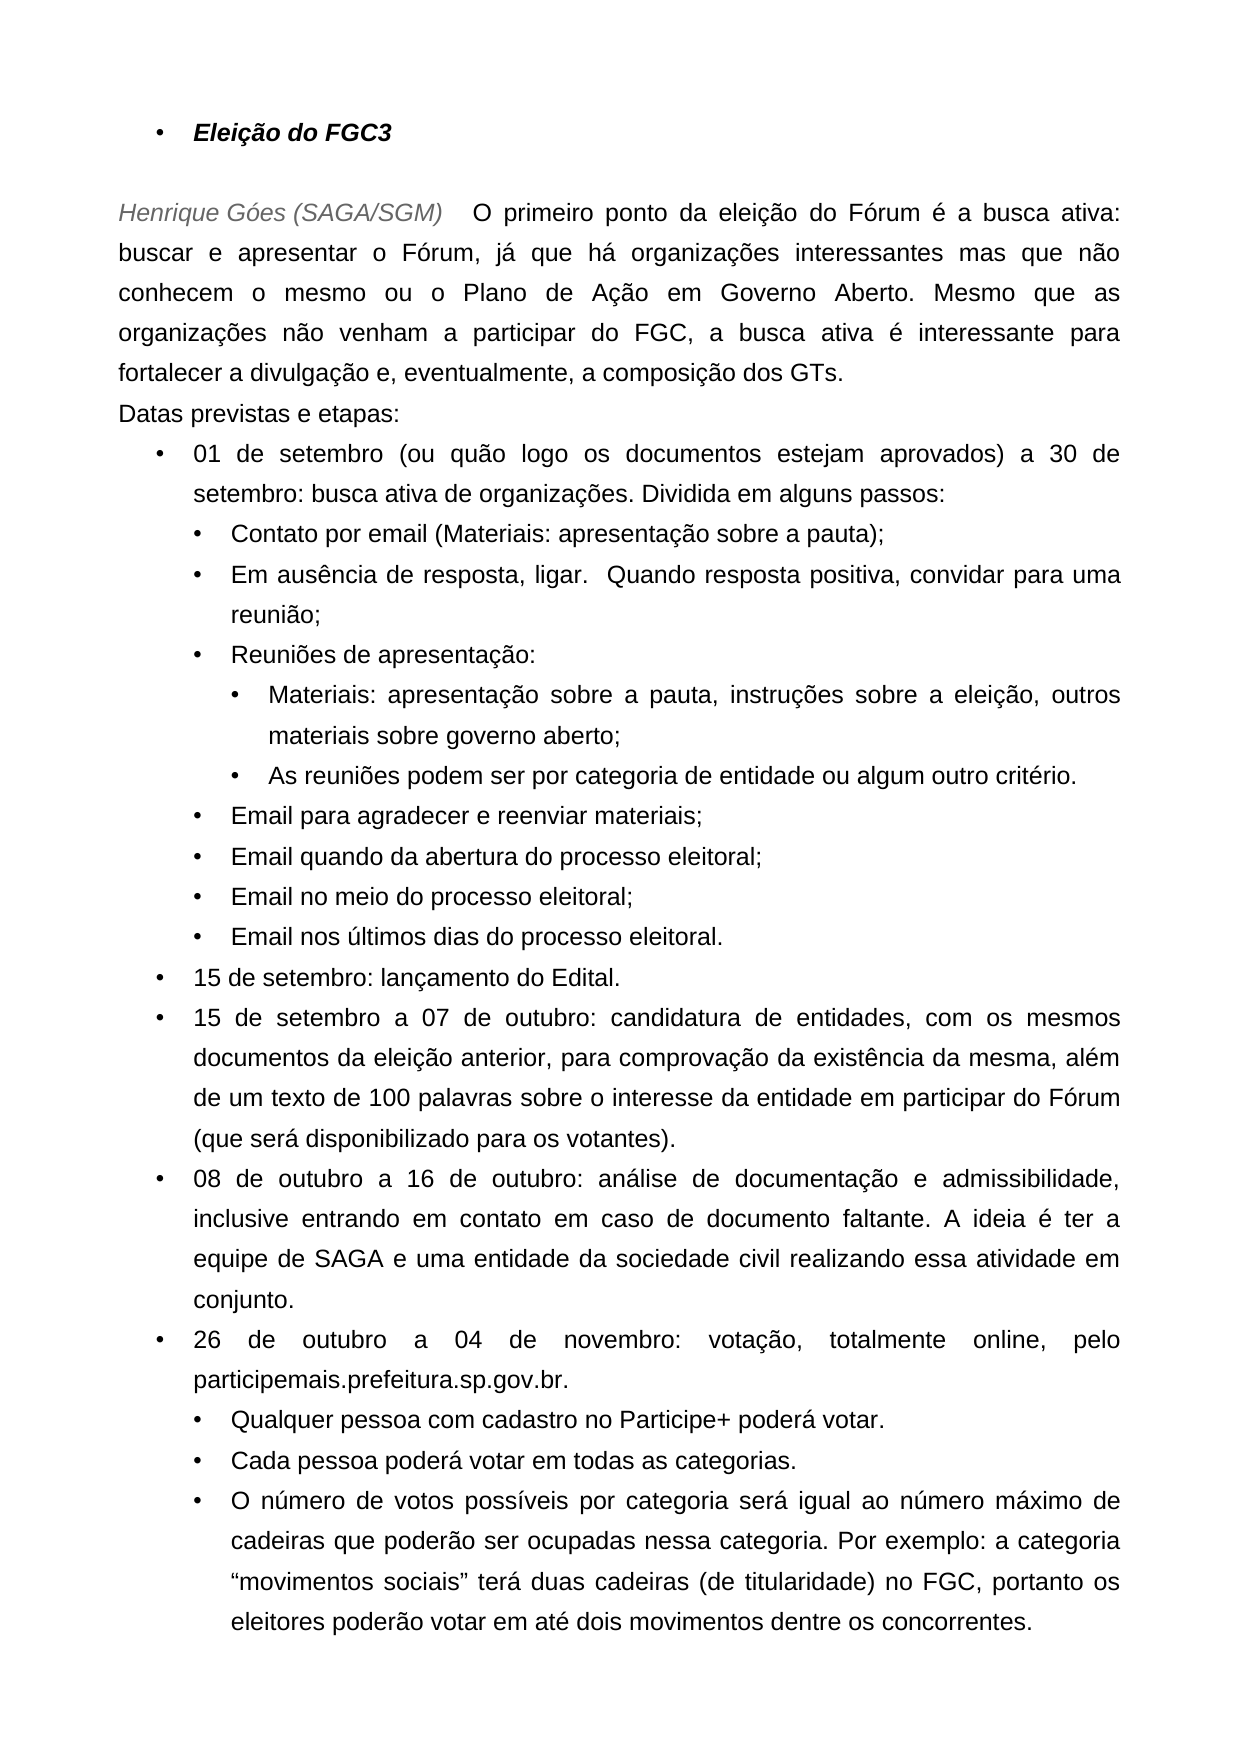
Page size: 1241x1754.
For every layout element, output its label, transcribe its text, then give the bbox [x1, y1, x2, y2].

list Email para agradecer e reenviar materiais; [193, 801, 1122, 830]
list As reuniões podem ser por categoria de entidade ou algum outro critério. [231, 761, 1122, 790]
list 15 de setembro a 07 de outubro: candidatura de entidades, com os mesmos documentos da eleição anterior, para comprovação da existência da mesma, além de um texto de 100 palavras sobre o interesse da entidade em participar do Fórum (que será disponibilizado para os votantes). [156, 1003, 1122, 1152]
list 08 de outubro a 16 de outubro: análise de documentação e admissibilidade, inclusive entrando em contato em caso de documento faltante. A ideia é ter a equipe de SAGA e uma entidade da sociedade civil realizando essa atividade em conjunto. [156, 1164, 1122, 1313]
list Qualquer pessoa com cadastro no Participe+ poderá votar. [193, 1405, 1122, 1434]
list Contato por email (Materiais: apresentação sobre a pauta); [193, 519, 1122, 548]
list Materiais: apresentação sobre a pauta, instruções sobre a eleição, outros materiais sobre governo aberto; [231, 681, 1122, 749]
list Eleição do FGC3 [156, 118, 1122, 147]
list Email no meio do processo eleitoral; [193, 882, 1122, 911]
list 26 de outubro a 04 de novembro: votação, totalmente online, pelo participemais.prefeitura.sp.gov.br. [156, 1325, 1122, 1394]
text Datas previstas e etapas: [118, 399, 1122, 427]
list Email quando da abertura do processo eleitoral; [193, 842, 1122, 871]
text Henrique Góes (SAGA/SGM) O primeiro ponto da eleição do Fórum é a busca ativa: buscar e apresentar o Fórum, já que há organizações interessantes mas que não conhecem o mesmo ou o Plano de Ação em Governo Aberto. Mesmo que as organizações não venham a participar do FGC, a busca ativa é interessante para fortalecer a divulgação e, eventualmente, a composição dos GTs. [118, 198, 1122, 387]
list Email nos últimos dias do processo eleitoral. [193, 922, 1122, 951]
list Cada pessoa poderá votar em todas as categorias. [193, 1446, 1122, 1474]
list Reuniões de apresentação: [193, 640, 1122, 669]
list 01 de setembro (ou quão logo os documentos estejam aprovados) a 30 de setembro: busca ativa de organizações. Dividida em alguns passos: [156, 439, 1122, 508]
list O número de votos possíveis por categoria será igual ao número máximo de cadeiras que poderão ser ocupadas nessa categoria. Por exemplo: a categoria “movimentos sociais” terá duas cadeiras (de titularidade) no FGC, portanto os eleitores poderão votar em até dois movimentos dentre os concorrentes. [193, 1486, 1122, 1635]
list Em ausência de resposta, ligar. Quando resposta positiva, convidar para uma reunião; [193, 560, 1122, 629]
list 15 de setembro: lançamento do Edital. [156, 963, 1122, 991]
